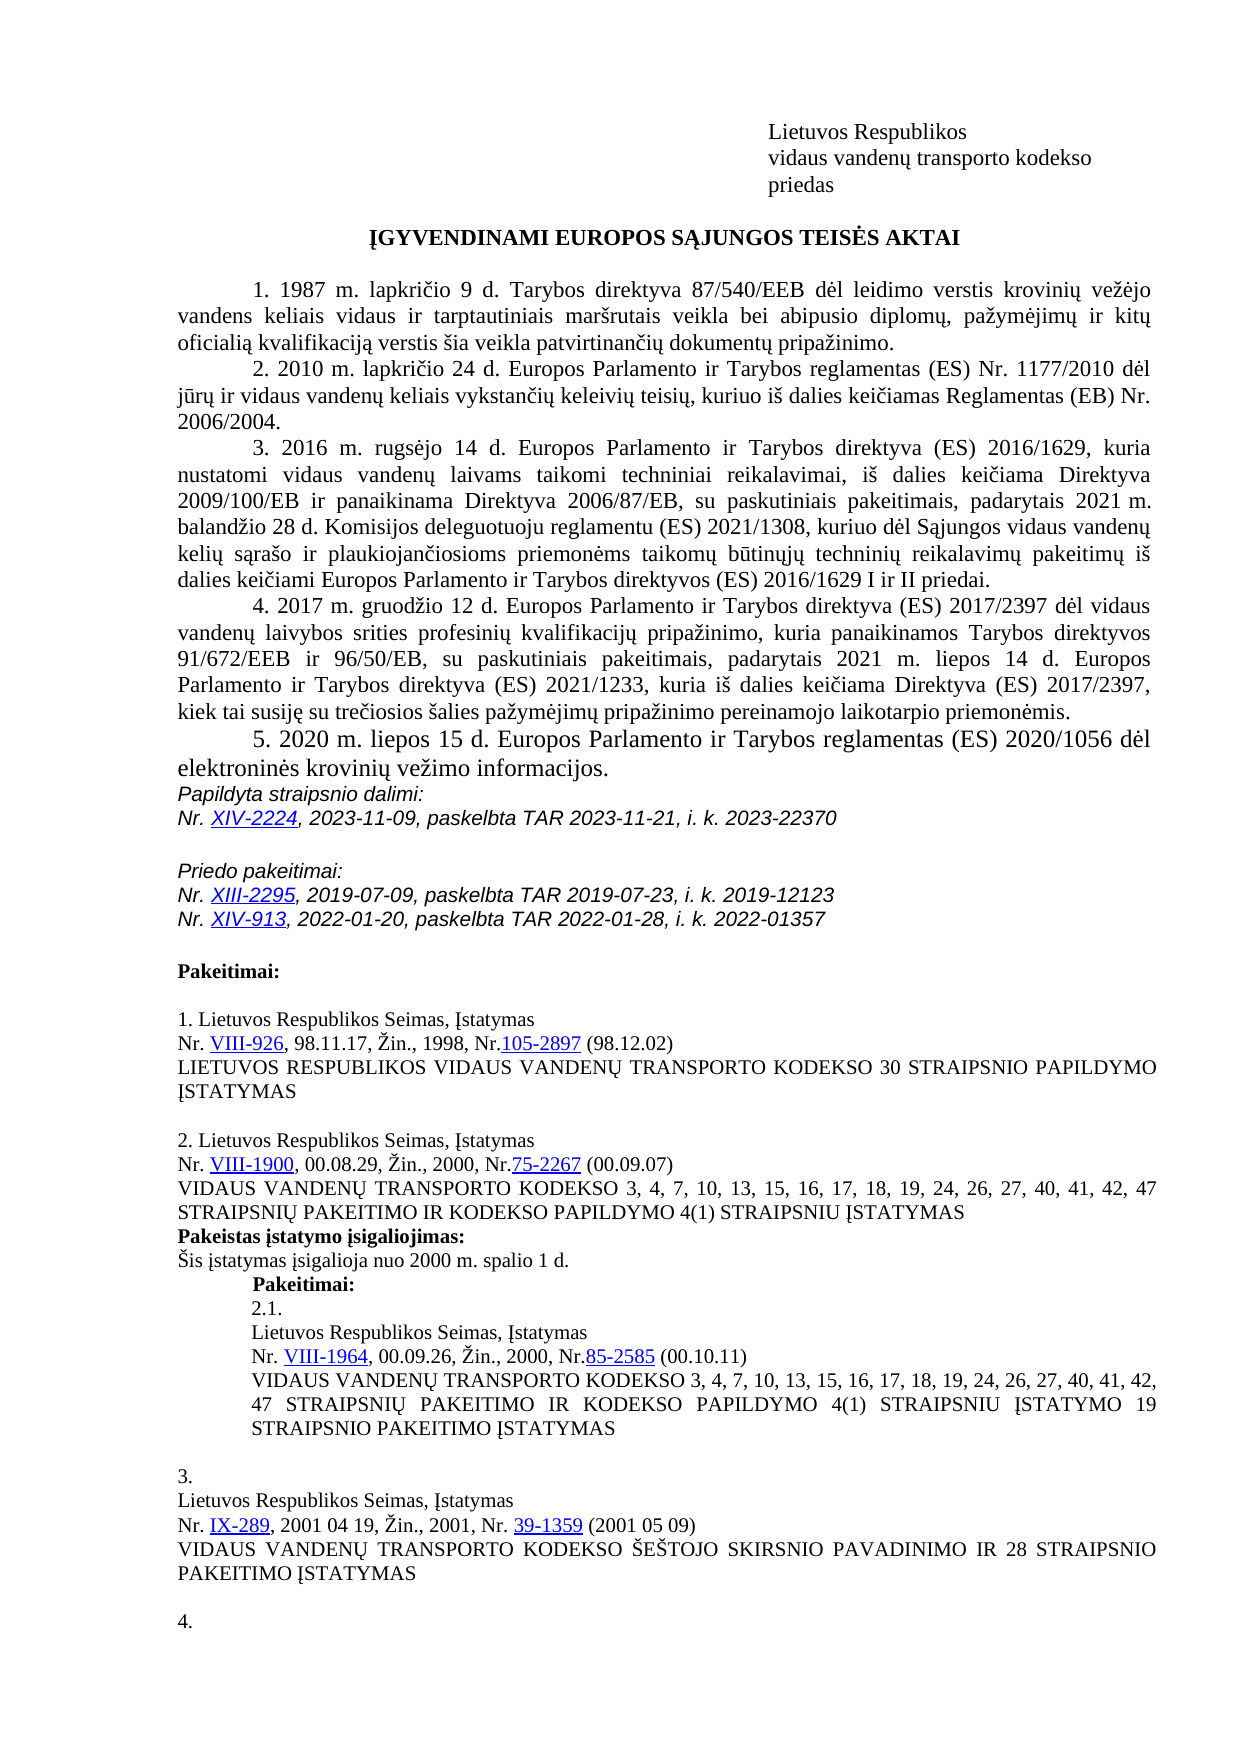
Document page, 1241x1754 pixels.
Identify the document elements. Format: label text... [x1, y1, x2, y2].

text priedas [177, 171, 1152, 197]
text 1. 1987 m. lapkričio 9 d. Tarybos direktyva 87/540/EEB dėl leidimo verstis krovinių vežėjo vandens keliais vidaus ir tarptautiniais maršrutais veikla bei abipusio diplomų, pažymėjimų ir kitų oficialią kvalifikaciją verstis šia veikla patvirtinančių dokumentų pripažinimo. [177, 276, 1152, 355]
text 2. Lietuvos Respublikos Seimas, Įstatymas [177, 1127, 1158, 1152]
text 3. [177, 1464, 1158, 1488]
text Nr. XIII-2295, 2019-07-09, paskelbta TAR 2019-07-23, i. k. 2019-12123 [177, 882, 1152, 906]
text ĮGYVENDINAMI EUROPOS SĄJUNGOS TEISĖS AKTAI [177, 223, 1152, 250]
text Pakeistas įstatymo įsigaliojimas: [177, 1224, 1158, 1248]
text 4. 2017 m. gruodžio 12 d. Europos Parlamento ir Tarybos direktyva (ES) 2017/2397 dėl vidaus vandenų laivybos srities profesinių kvalifikacijų pripažinimo, kuria panaikinamos Tarybos direktyvos 91/672/EEB ir 96/50/EB, su paskutiniais pakeitimais, padarytais 2021 m. liepos 14 d. Europos Parlamento ir Tarybos direktyva (ES) 2021/1233, kuria iš dalies keičiama Direktyva (ES) 2017/2397, kiek tai susiję su trečiosios šalies pažymėjimų pripažinimo pereinamojo laikotarpio priemonėmis. [177, 592, 1152, 724]
text LIETUVOS RESPUBLIKOS VIDAUS VANDENŲ TRANSPORTO KODEKSO 30 STRAIPSNIO PAPILDYMO ĮSTATYMAS [177, 1055, 1158, 1103]
text Šis įstatymas įsigalioja nuo 2000 m. spalio 1 d. [177, 1248, 1158, 1272]
text VIDAUS VANDENŲ TRANSPORTO KODEKSO ŠEŠTOJO SKIRSNIO PAVADINIMO IR 28 STRAIPSNIO PAKEITIMO ĮSTATYMAS [177, 1537, 1158, 1585]
text Nr. VIII-926, 98.11.17, Žin., 1998, Nr.105-2897 (98.12.02) [177, 1031, 1158, 1055]
text Nr. VIII-1900, 00.08.29, Žin., 2000, Nr.75-2267 (00.09.07) [177, 1152, 1158, 1176]
text Pakeitimai: [177, 959, 1158, 983]
text 2.1. [177, 1296, 1158, 1320]
text Pakeitimai: [177, 1272, 1158, 1296]
text Lietuvos Respublikos [177, 118, 1152, 144]
text VIDAUS VANDENŲ TRANSPORTO KODEKSO 3, 4, 7, 10, 13, 15, 16, 17, 18, 19, 24, 26, 27, 40, 41, 42, 47 STRAIPSNIŲ PAKEITIMO IR KODEKSO PAPILDYMO 4(1) STRAIPSNIU ĮSTATYMAS [177, 1176, 1158, 1224]
text Priedo pakeitimai: [177, 858, 1152, 882]
text Papildyta straipsnio dalimi: [177, 782, 1152, 806]
text Lietuvos Respublikos Seimas, Įstatymas [177, 1320, 1158, 1344]
text 2. 2010 m. lapkričio 24 d. Europos Parlamento ir Tarybos reglamentas (ES) Nr. 1177/2010 dėl jūrų ir vidaus vandenų keliais vykstančių keleivių teisių, kuriuo iš dalies keičiamas Reglamentas (EB) Nr. 2006/2004. [177, 355, 1152, 434]
text Nr. XIV-2224, 2023-11-09, paskelbta TAR 2023-11-21, i. k. 2023-22370 [177, 806, 1152, 830]
text vidaus vandenų transporto kodekso [177, 144, 1152, 171]
text 3. 2016 m. rugsėjo 14 d. Europos Parlamento ir Tarybos direktyva (ES) 2016/1629, kuria nustatomi vidaus vandenų laivams taikomi techniniai reikalavimai, iš dalies keičiama Direktyva 2009/100/EB ir panaikinama Direktyva 2006/87/EB, su paskutiniais pakeitimais, padarytais 2021 m. balandžio 28 d. Komisijos deleguotuoju reglamentu (ES) 2021/1308, kuriuo dėl Sąjungos vidaus vandenų kelių sąrašo ir plaukiojančiosioms priemonėms taikomų būtinųjų techninių reikalavimų pakeitimų iš dalies keičiami Europos Parlamento ir Tarybos direktyvos (ES) 2016/1629 I ir II priedai. [177, 434, 1152, 592]
text VIDAUS VANDENŲ TRANSPORTO KODEKSO 3, 4, 7, 10, 13, 15, 16, 17, 18, 19, 24, 26, 27, 40, 41, 42, 47 STRAIPSNIŲ PAKEITIMO IR KODEKSO PAPILDYMO 4(1) STRAIPSNIU ĮSTATYMO 19 STRAIPSNIO PAKEITIMO ĮSTATYMAS [251, 1368, 1158, 1440]
text 5. 2020 m. liepos 15 d. Europos Parlamento ir Tarybos reglamentas (ES) 2020/1056 dėl elektroninės krovinių vežimo informacijos. [177, 724, 1152, 782]
text Lietuvos Respublikos Seimas, Įstatymas [177, 1488, 1158, 1512]
text 4. [177, 1609, 1158, 1633]
text Nr. VIII-1964, 00.09.26, Žin., 2000, Nr.85-2585 (00.10.11) [177, 1344, 1158, 1368]
text 1. Lietuvos Respublikos Seimas, Įstatymas [177, 1007, 1158, 1031]
text Nr. XIV-913, 2022-01-20, paskelbta TAR 2022-01-28, i. k. 2022-01357 [177, 906, 1152, 930]
text Nr. IX-289, 2001 04 19, Žin., 2001, Nr. 39-1359 (2001 05 09) [177, 1512, 1158, 1537]
